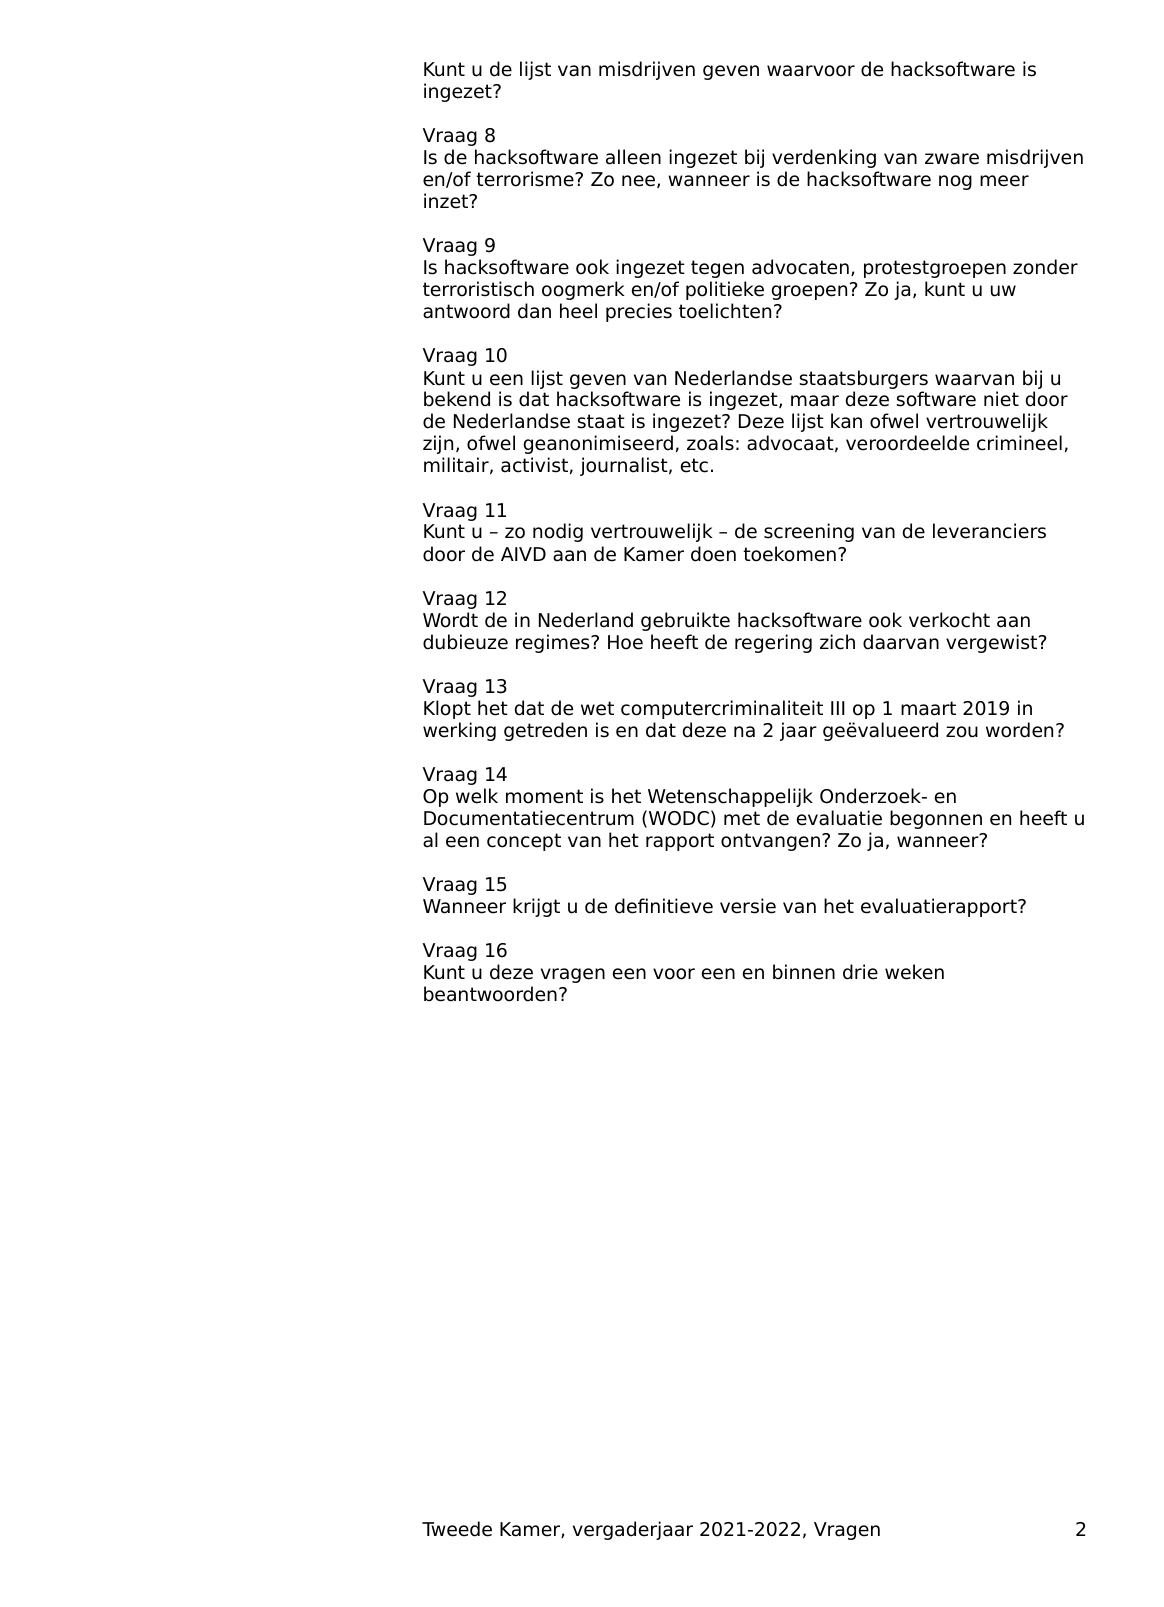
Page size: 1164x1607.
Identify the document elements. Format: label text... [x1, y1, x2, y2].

text Op welk moment is het Wetenschappelijk Onderzoek- en Documentatiecentrum (WODC) met de evaluatie begonnen en heeft u al een concept van het rapport ontvangen? Zo ja, wanneer? [422, 786, 1087, 852]
text Wanneer krijgt u de definitieve versie van het evaluatierapport? [422, 896, 1087, 918]
text Vraag 9 [422, 235, 1087, 257]
text Is hacksoftware ook ingezet tegen advocaten, protestgroepen zonder terroristisch oogmerk en/of politieke groepen? Zo ja, kunt u uw antwoord dan heel precies toelichten? [422, 257, 1087, 323]
text Kunt u een lijst geven van Nederlandse staatsburgers waarvan bij u bekend is dat hacksoftware is ingezet, maar deze software niet door de Nederlandse staat is ingezet? Deze lijst kan ofwel vertrouwelijk zijn, ofwel geanonimiseerd, zoals: advocaat, veroordeelde crimineel, militair, activist, journalist, etc. [422, 367, 1087, 477]
text Vraag 15 [422, 874, 1087, 896]
text Kunt u – zo nodig vertrouwelijk – de screening van de leveranciers door de AIVD aan de Kamer doen toekomen? [422, 521, 1087, 565]
text Vraag 8 [422, 125, 1087, 147]
text Vraag 10 [422, 345, 1087, 367]
text Kunt u de lijst van misdrijven geven waarvoor de hacksoftware is ingezet? [422, 59, 1087, 103]
text Klopt het dat de wet computercriminaliteit III op 1 maart 2019 in werking getreden is en dat deze na 2 jaar geëvalueerd zou worden? [422, 698, 1087, 742]
text Wordt de in Nederland gebruikte hacksoftware ook verkocht aan dubieuze regimes? Hoe heeft de regering zich daarvan vergewist? [422, 609, 1087, 653]
text Kunt u deze vragen een voor een en binnen drie weken beantwoorden? [422, 962, 1087, 1006]
text Vraag 13 [422, 676, 1087, 698]
text Vraag 11 [422, 499, 1087, 521]
text Vraag 16 [422, 940, 1087, 962]
text Is de hacksoftware alleen ingezet bij verdenking van zware misdrijven en/of terrorisme? Zo nee, wanneer is de hacksoftware nog meer inzet? [422, 147, 1087, 213]
text Vraag 14 [422, 764, 1087, 786]
text Vraag 12 [422, 588, 1087, 609]
